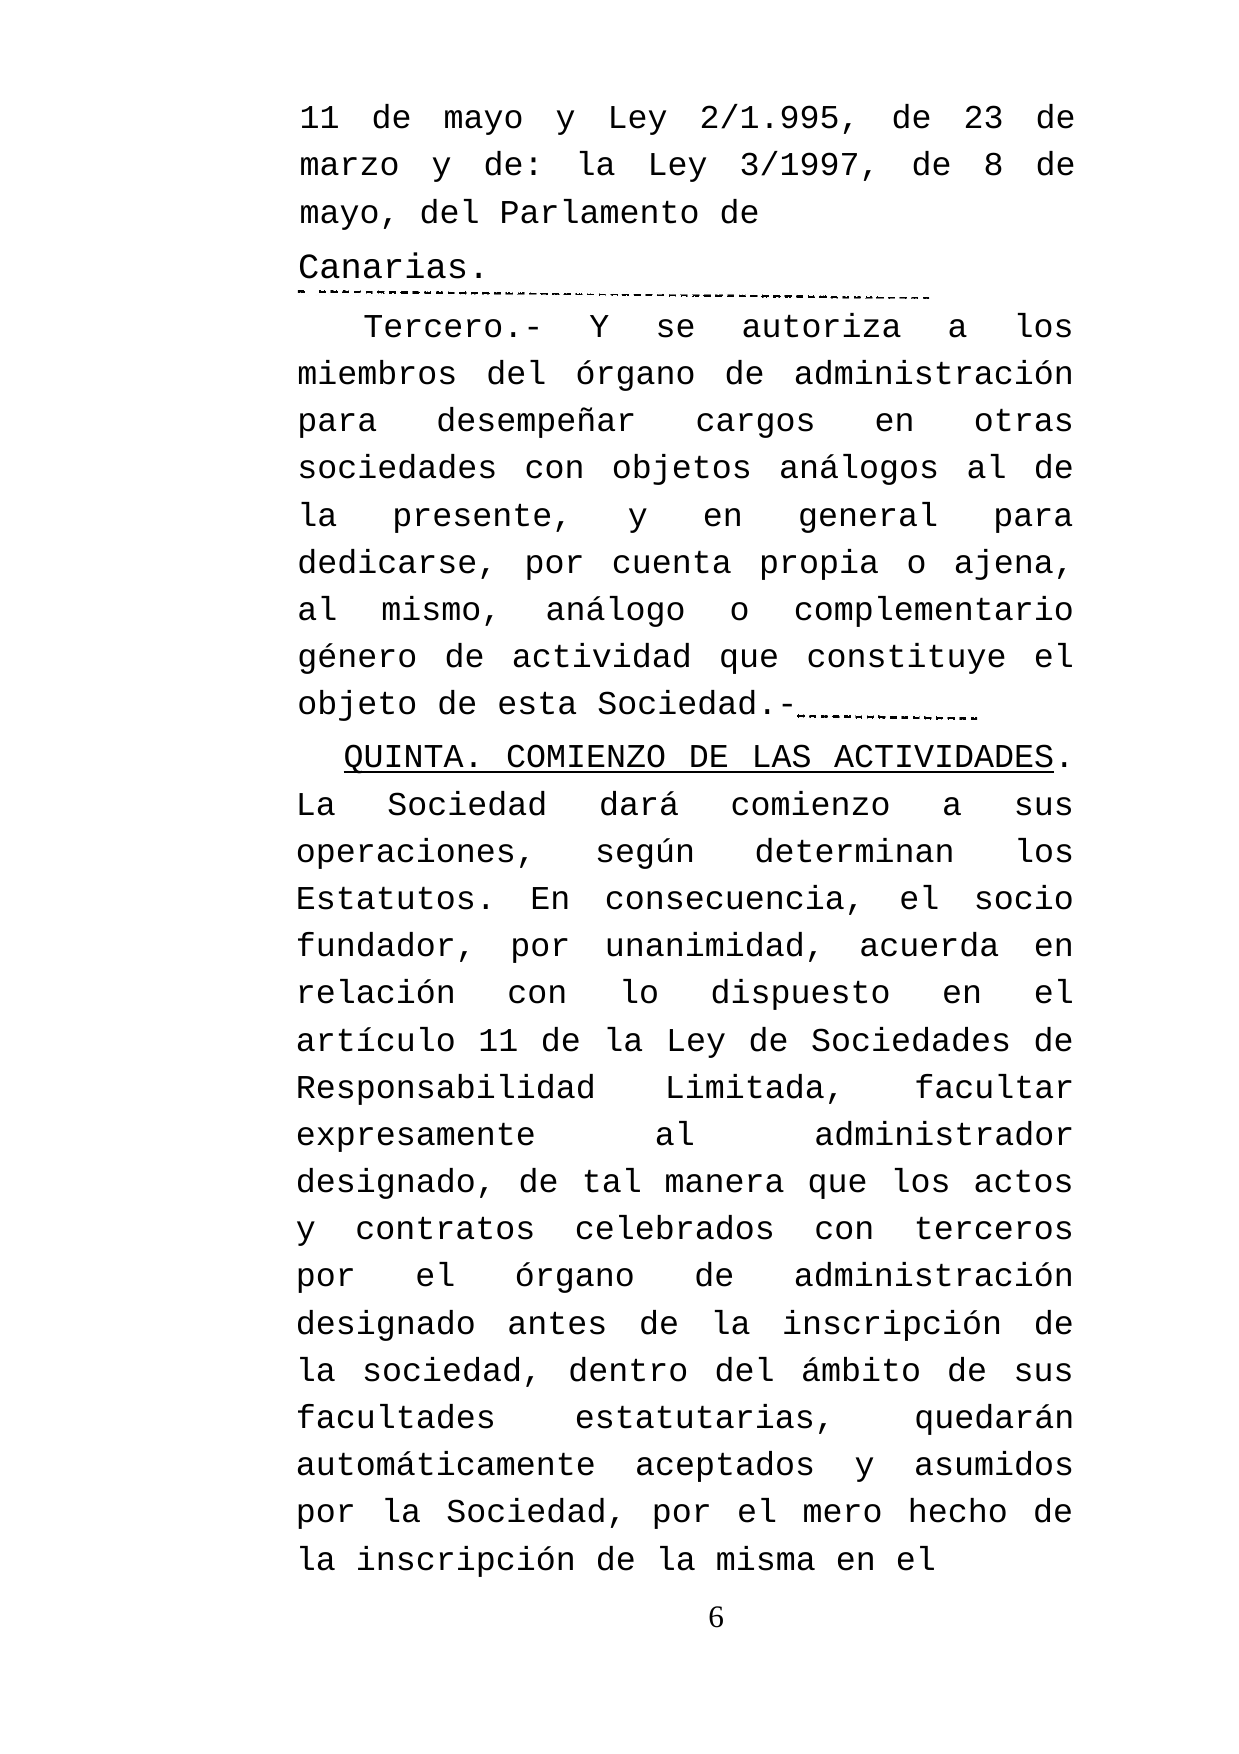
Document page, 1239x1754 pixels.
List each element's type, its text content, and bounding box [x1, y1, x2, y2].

text 11 de mayo y Ley 2/1.995, de 23 de marzo y de: la Ley 3/1997, de 8 de mayo, del Parlamento de [285, 101, 1076, 233]
text QUINTA. COMIENZO DE LAS ACTIVIDADES. La Sociedad dará comienzo a sus operaciones, según determinan los Estatutos. En consecuencia, el socio fundador, por unanimidad, acuerda en relación con lo dispuesto en el artículo 11 de la Ley de Sociedades de Responsabilidad Limitada, facultar expresamente al administrador designado, de tal manera que los actos y contratos celebrados con terceros por el órgano de administración designado antes de la inscripción de la sociedad, dentro del ámbito de sus facultades estatutarias, quedarán automáticamente aceptados y asumidos por la Sociedad, por el mero hecho de la inscripción de la misma en el [296, 740, 1074, 1580]
text Canarias. [298, 249, 1101, 299]
text Tercero.- Y se autoriza a los miembros del órgano de administración para desempeñar cargos en otras sociedades con objetos análogos al de la presente, y en general para dedicarse, por cuenta propia o ajena, al mismo, análogo o complementario género de actividad que constituye el objeto de esta Sociedad.- [297, 309, 1074, 725]
